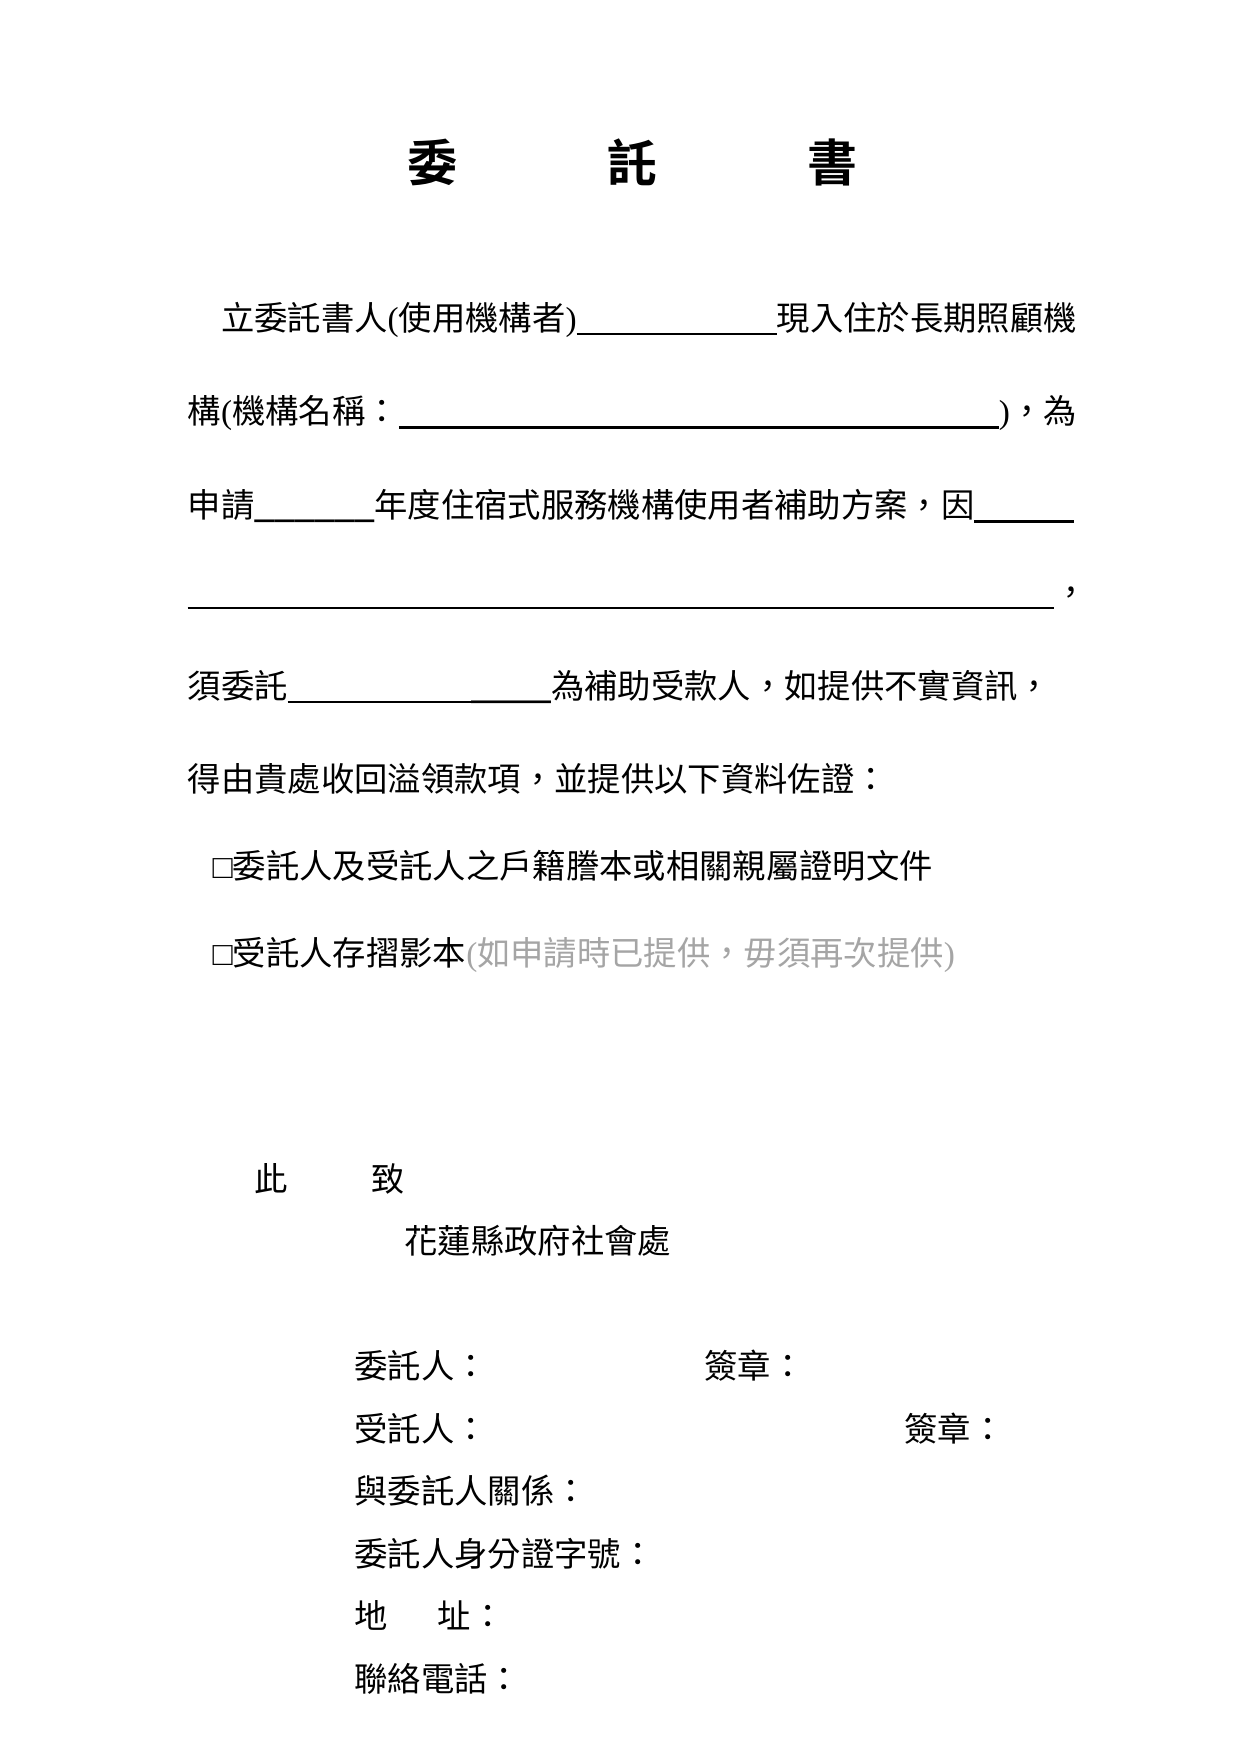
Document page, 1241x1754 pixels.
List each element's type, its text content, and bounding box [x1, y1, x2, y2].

text 委託人： 簽章： [187, 1322, 1078, 1385]
text 受託人： 簽章： [187, 1385, 1078, 1447]
text 地 址： [187, 1572, 1078, 1635]
text 立委託書人(使用機構者) 現入住於長期照顧機構(機構名稱： )，為申請______年度住宿式服務機構使用者補助方案，因 [187, 274, 1088, 524]
text 聯絡電話： [187, 1635, 1078, 1697]
text 委 託 書 [187, 87, 1078, 212]
text 花蓮縣政府社會處 [187, 1197, 1078, 1260]
text ，須委託 ____為補助受款人，如提供不實資訊，得由貴處收回溢領款項，並提供以下資料佐證： [187, 548, 1078, 798]
text 此 致 [187, 1135, 1078, 1197]
text 與委託人關係： [187, 1447, 1078, 1510]
text 委託人身分證字號： [187, 1510, 1078, 1572]
text □受託人存摺影本(如申請時已提供，毋須再次提供) [187, 909, 1078, 971]
text □委託人及受託人之戶籍謄本或相關親屬證明文件 [187, 822, 1078, 885]
